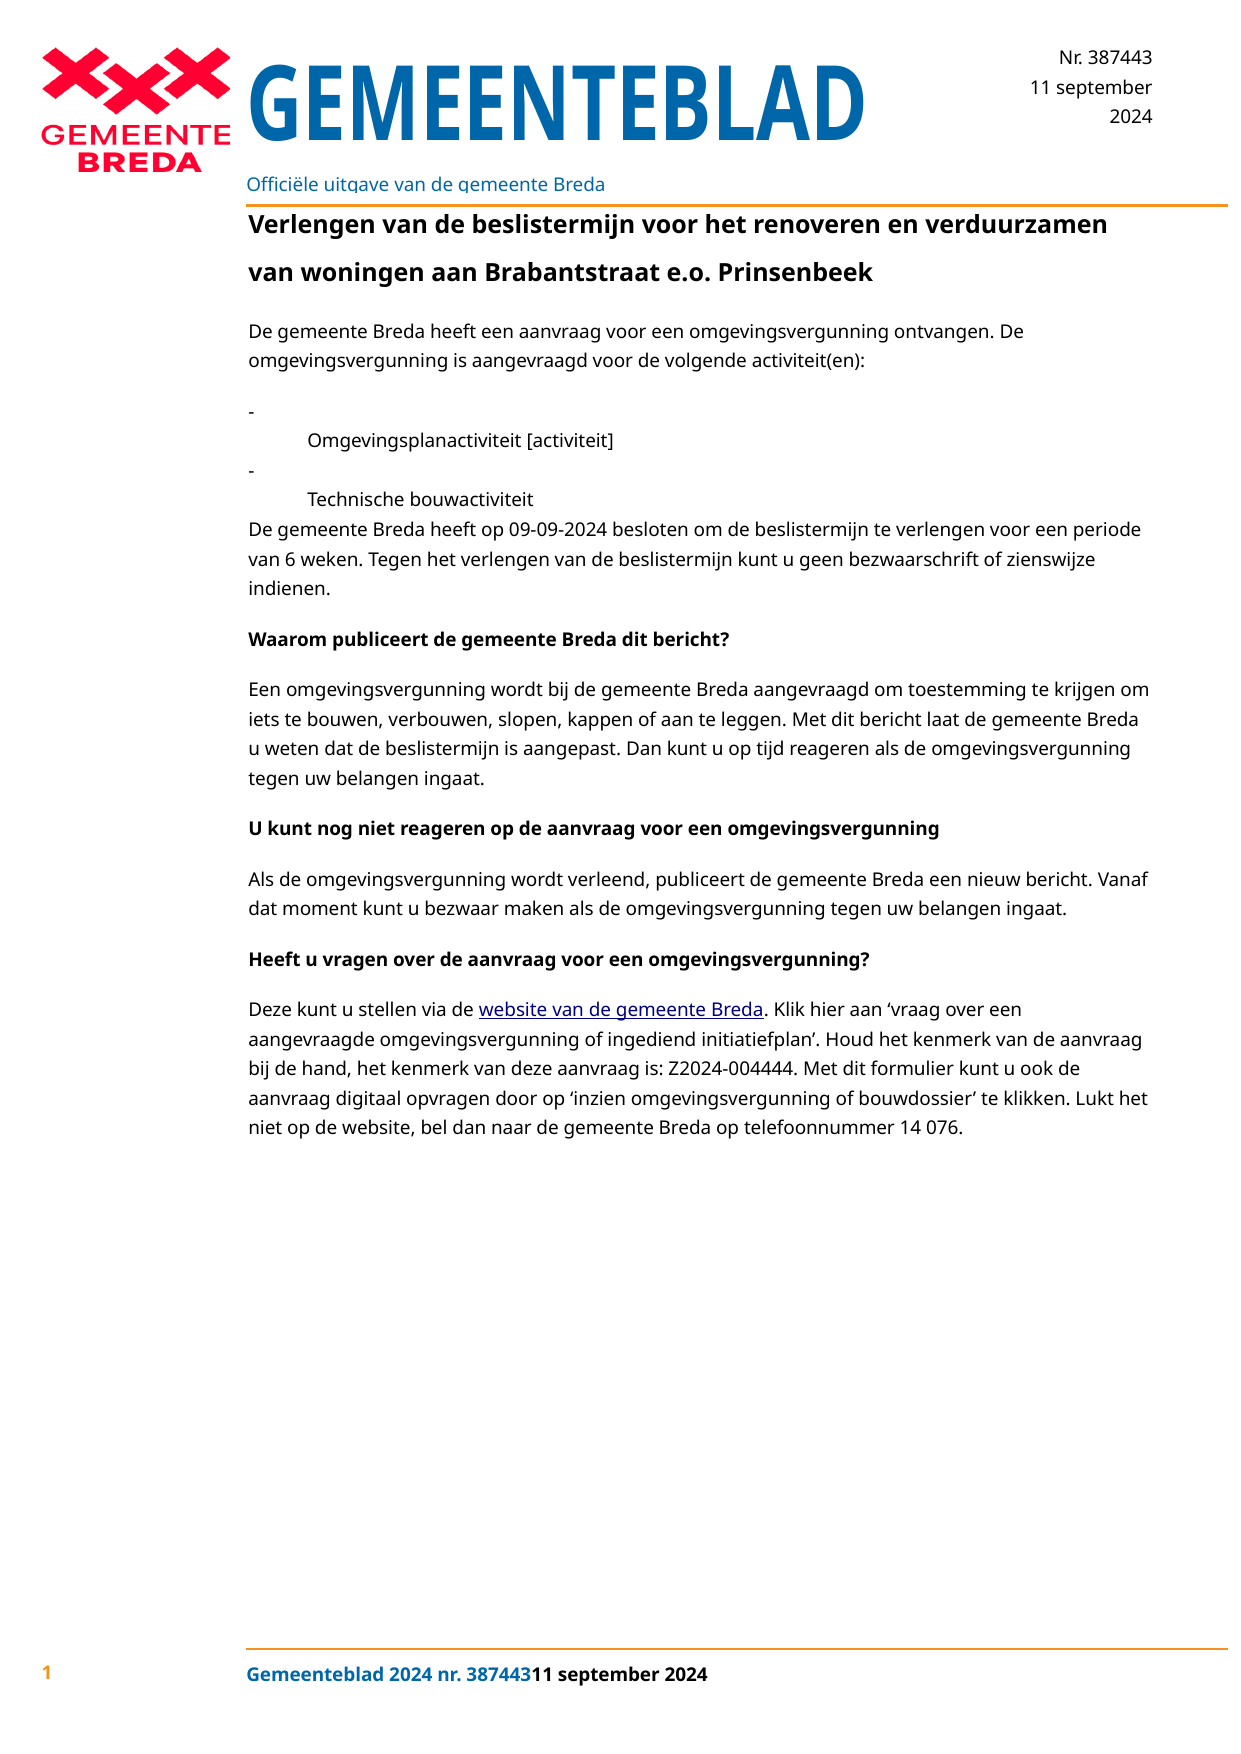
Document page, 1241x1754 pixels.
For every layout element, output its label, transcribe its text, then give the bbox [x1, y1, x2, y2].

list Omgevingsplanactiviteit [activiteit] [248, 427, 1152, 453]
text De gemeente Breda heeft een aanvraag voor een omgevingsvergunning ontvangen. De omgevingsvergunning is aangevraagd voor de volgende activiteit(en): [248, 318, 1152, 373]
list Technische bouwactiviteit [248, 487, 1152, 512]
text Waarom publiceert de gemeente Breda dit bericht? [248, 626, 1152, 652]
text De gemeente Breda heeft op 09-09-2024 besloten om de beslistermijn te verlengen voor een periode van 6 weken. Tegen het verlengen van de beslistermijn kunt u geen bezwaarschrift of zienswijze indienen. [248, 516, 1152, 601]
text Deze kunt u stellen via de website van de gemeente Breda. Klik hier aan ‘vraag over een aangevraagde omgevingsvergunning of ingediend initiatiefplan’. Houd het kenmerk van de aanvraag bij de hand, het kenmerk van deze aanvraag is: Z2024-004444. Met dit formulier kunt u ook de aanvraag digitaal opvragen door op ‘inzien omgevingsvergunning of bouwdossier’ te klikken. Lukt het niet op de website, bel dan naar de gemeente Breda op telefoonnummer 14 076. [248, 996, 1152, 1140]
text U kunt nog niet reageren op de aanvraag voor een omgevingsvergunning [248, 815, 1152, 841]
picture [41, 47, 231, 172]
text Als de omgevingsvergunning wordt verleend, publiceert de gemeente Breda een nieuw bericht. Vanaf dat moment kunt u bezwaar maken als de omgevingsvergunning tegen uw belangen ingaat. [248, 866, 1152, 921]
text Heeft u vragen over de aanvraag voor een omgevingsvergunning? [248, 946, 1152, 972]
text Verlengen van de beslistermijn voor het renoveren en verduurzamen van woningen aan Brabantstraat e.o. Prinsenbeek [248, 207, 1152, 288]
text Een omgevingsvergunning wordt bij de gemeente Breda aangevraagd om toestemming te krijgen om iets te bouwen, verbouwen, slopen, kappen of aan te leggen. Met dit bericht laat de gemeente Breda u weten dat de beslistermijn is aangepast. Dan kunt u op tijd reageren als de omgevingsvergunning tegen uw belangen ingaat. [248, 676, 1152, 791]
